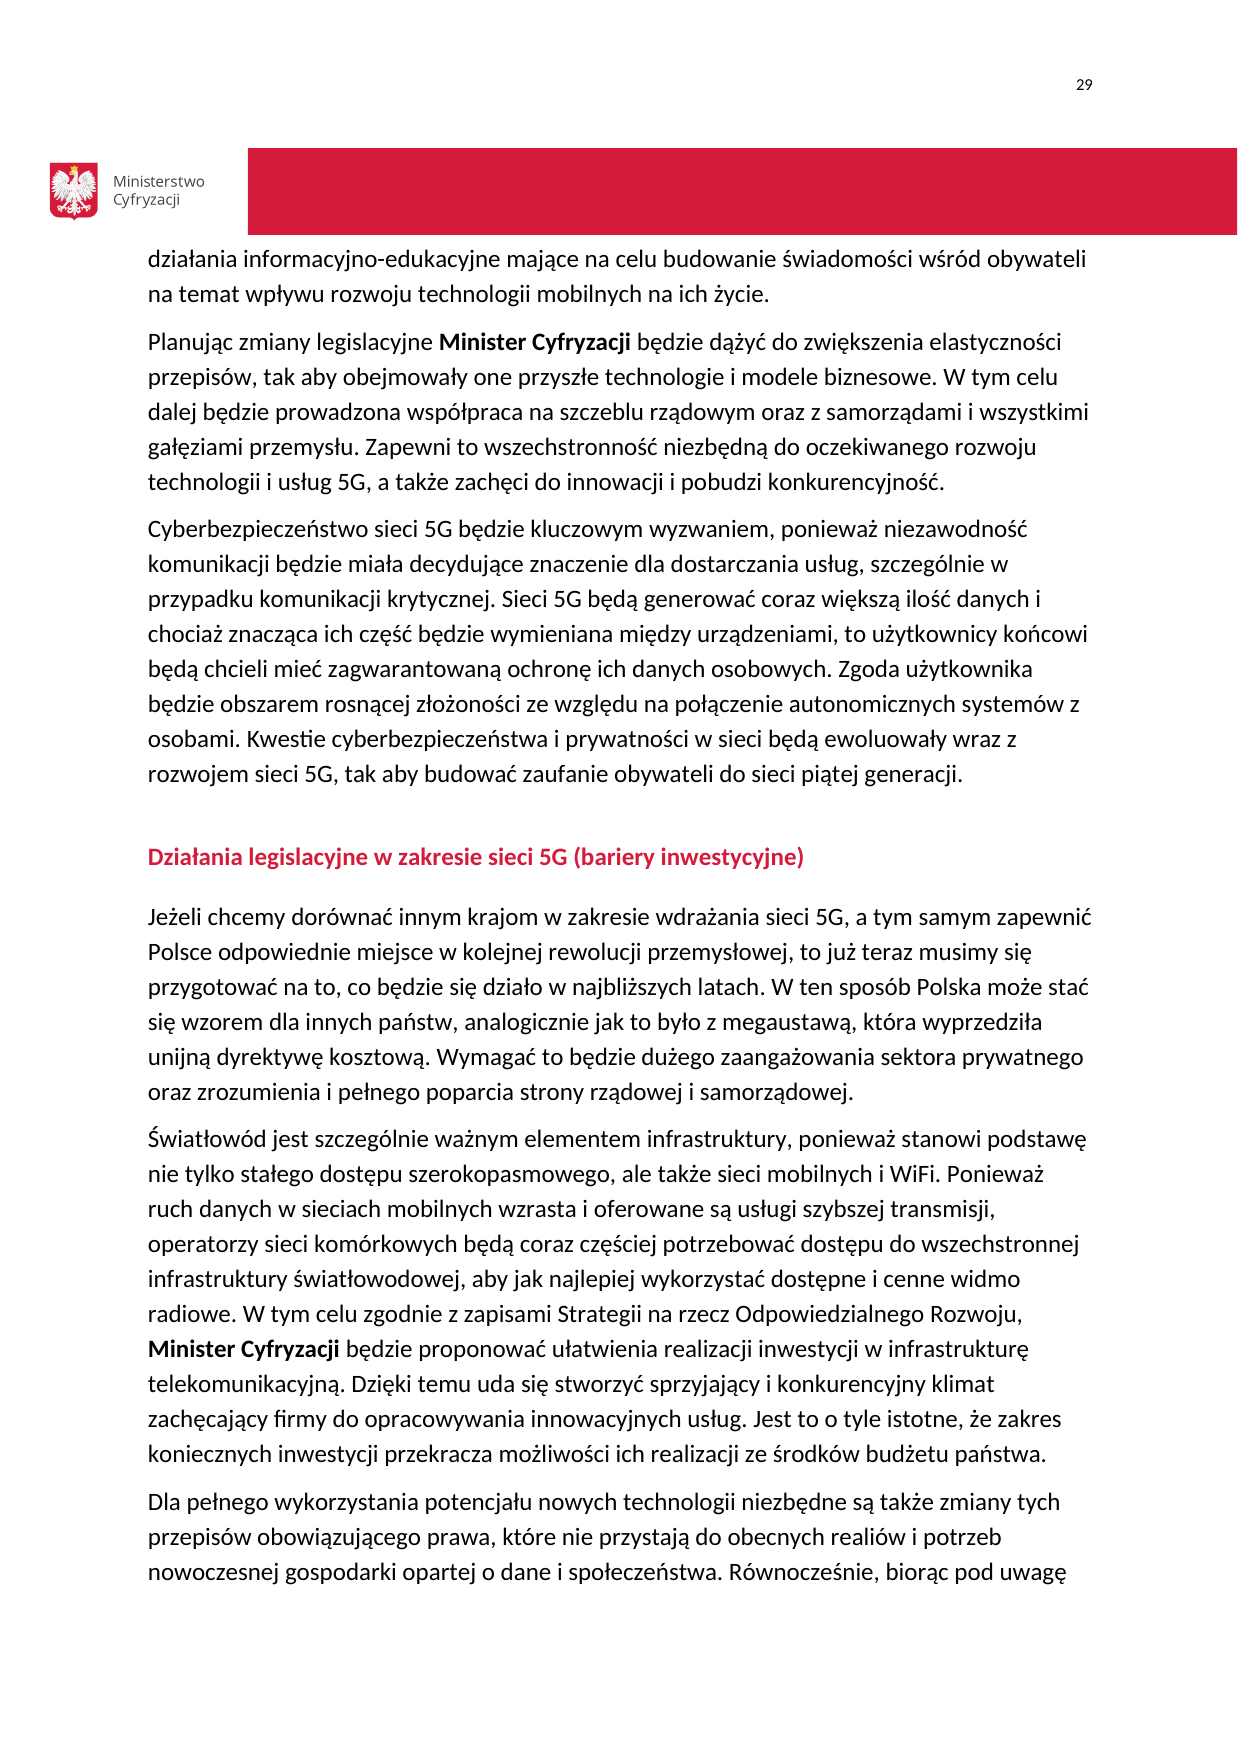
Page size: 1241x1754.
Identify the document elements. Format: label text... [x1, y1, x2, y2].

text Planując zmiany legislacyjne Minister Cyfryzacji będzie dążyć do zwiększenia elastyczności przepisów, tak aby obejmowały one przyszłe technologie i modele biznesowe. W tym celu dalej będzie prowadzona współpraca na szczeblu rządowym oraz z samorządami i wszystkimi gałęziami przemysłu. Zapewni to wszechstronność niezbędną do oczekiwanego rozwoju technologii i usług 5G, a także zachęci do innowacji i pobudzi konkurencyjność. [148, 326, 1093, 497]
text Jeżeli chcemy dorównać innym krajom w zakresie wdrażania sieci 5G, a tym samym zapewnić Polsce odpowiednie miejsce w kolejnej rewolucji przemysłowej, to już teraz musimy się przygotować na to, co będzie się działo w najbliższych latach. W ten sposób Polska może stać się wzorem dla innych państw, analogicznie jak to było z megaustawą, która wyprzedziła unijną dyrektywę kosztową. Wymagać to będzie dużego zaangażowania sektora prywatnego oraz zrozumienia i pełnego poparcia strony rządowej i samorządowej. [148, 901, 1093, 1107]
text działania informacyjno-edukacyjne mające na celu budowanie świadomości wśród obywateli na temat wpływu rozwoju technologii mobilnych na ich życie. [148, 235, 1093, 309]
text Cyberbezpieczeństwo sieci 5G będzie kluczowym wyzwaniem, ponieważ niezawodność komunikacji będzie miała decydujące znaczenie dla dostarczania usług, szczególnie w przypadku komunikacji krytycznej. Sieci 5G będą generować coraz większą ilość danych i chociaż znacząca ich część będzie wymieniana między urządzeniami, to użytkownicy końcowi będą chcieli mieć zagwarantowaną ochronę ich danych osobowych. Zgoda użytkownika będzie obszarem rosnącej złożoności ze względu na połączenie autonomicznych systemów z osobami. Kwestie cyberbezpieczeństwa i prywatności w sieci będą ewoluowały wraz z rozwojem sieci 5G, tak aby budować zaufanie obywateli do sieci piątej generacji. [148, 514, 1093, 789]
text Działania legislacyjne w zakresie sieci 5G (bariery inwestycyjne) [148, 841, 1093, 872]
text Światłowód jest szczególnie ważnym elementem infrastruktury, ponieważ stanowi podstawę nie tylko stałego dostępu szerokopasmowego, ale także sieci mobilnych i WiFi. Ponieważ ruch danych w sieciach mobilnych wzrasta i oferowane są usługi szybszej transmisji, operatorzy sieci komórkowych będą coraz częściej potrzebować dostępu do wszechstronnej infrastruktury światłowodowej, aby jak najlepiej wykorzystać dostępne i cenne widmo radiowe. W tym celu zgodnie z zapisami Strategii na rzecz Odpowiedzialnego Rozwoju, Minister Cyfryzacji będzie proponować ułatwienia realizacji inwestycji w infrastrukturę telekomunikacyjną. Dzięki temu uda się stworzyć sprzyjający i konkurencyjny klimat zachęcający firmy do opracowywania innowacyjnych usług. Jest to o tyle istotne, że zakres koniecznych inwestycji przekracza możliwości ich realizacji ze środków budżetu państwa. [148, 1124, 1093, 1469]
text Dla pełnego wykorzystania potencjału nowych technologii niezbędne są także zmiany tych przepisów obowiązującego prawa, które nie przystają do obecnych realiów i potrzeb nowoczesnej gospodarki opartej o dane i społeczeństwa. Równocześnie, biorąc pod uwagę [148, 1486, 1093, 1587]
